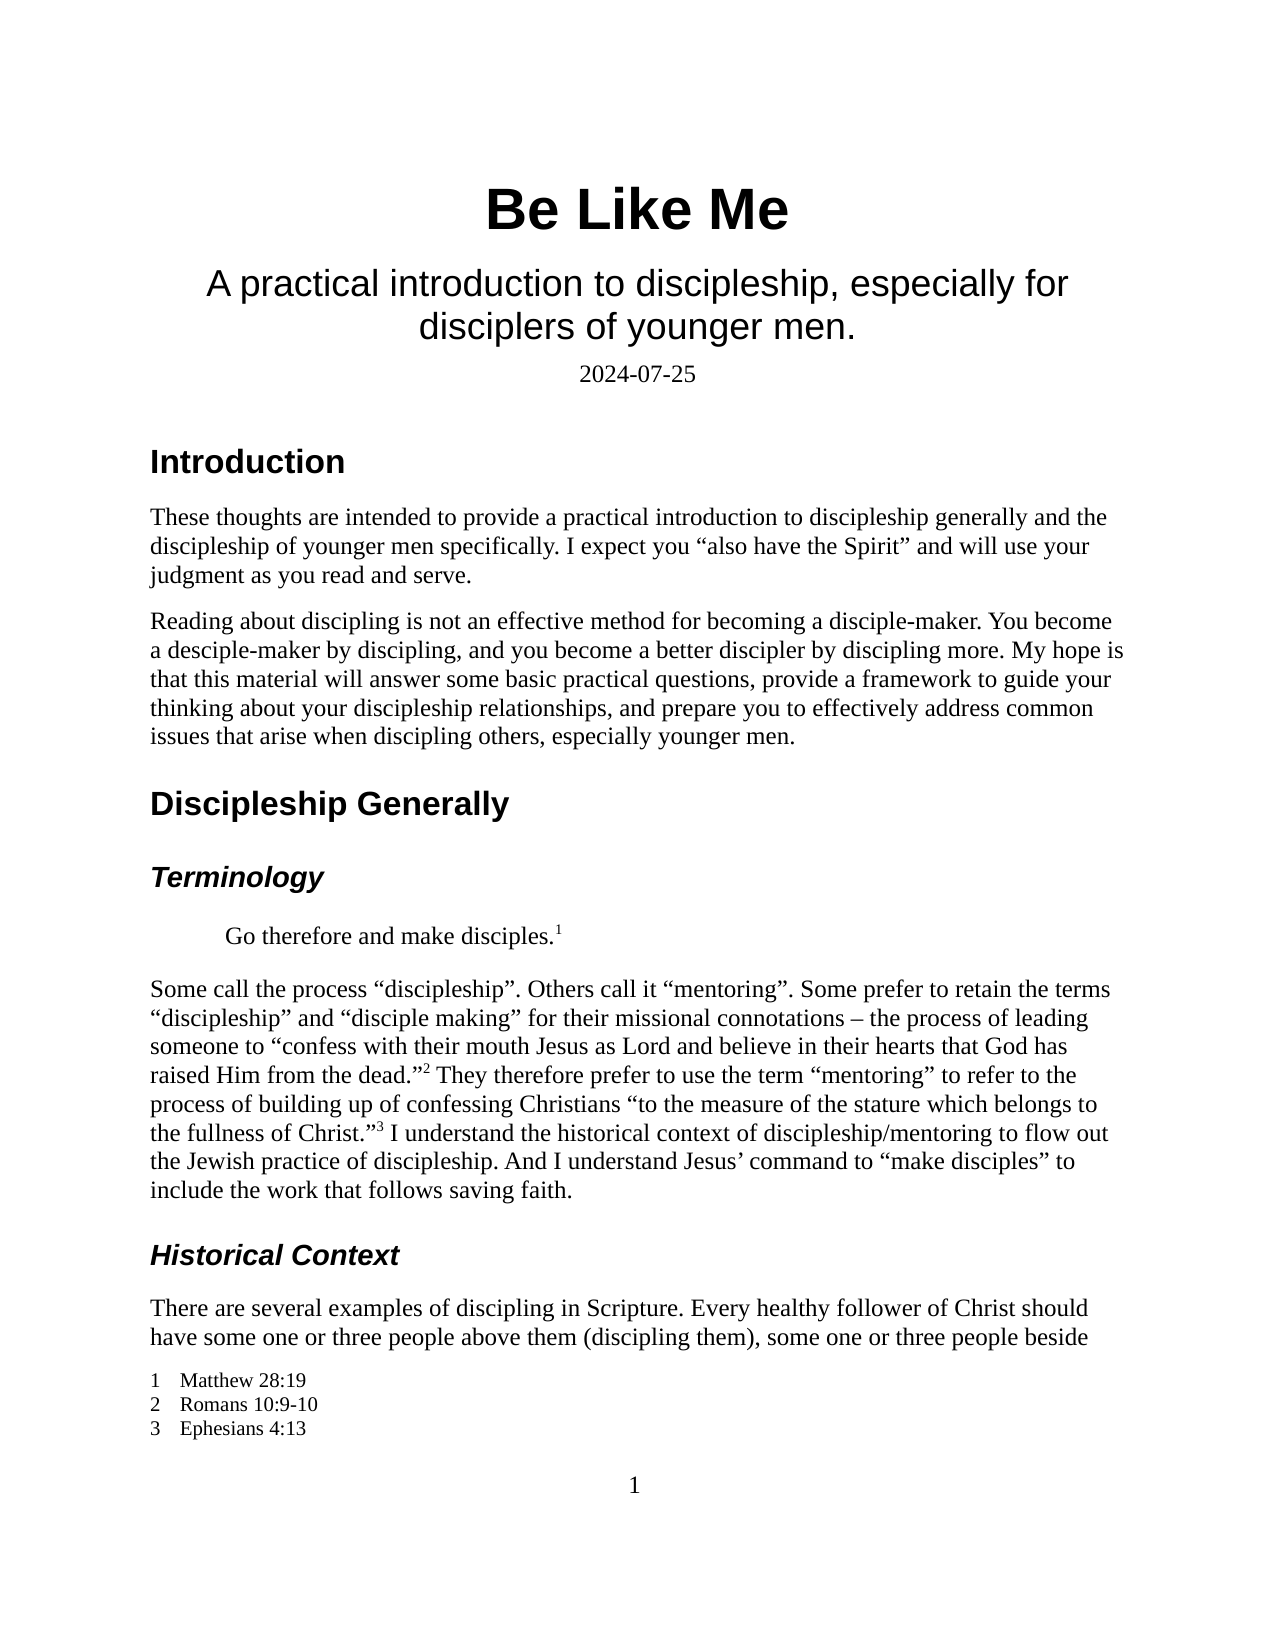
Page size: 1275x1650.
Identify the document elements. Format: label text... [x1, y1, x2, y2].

subtitle Historical Context [150, 1238, 1125, 1271]
subtitle Introduction [150, 442, 1125, 481]
text Romans 10:9-10 [150, 1392, 1125, 1416]
subtitle Terminology [150, 860, 1125, 894]
text 2024-07-25 [150, 359, 1125, 388]
text Reading about discipling is not an effective method for becoming a disciple-maker. You become a desciple-maker by discipling, and you become a better discipler by discipling more. My hope is that this material will answer some basic practical questions, provide a framework to guide your thinking about your discipleship relationships, and prepare you to effectively address common issues that arise when discipling others, especially younger men. [150, 606, 1125, 750]
subtitle A practical introduction to discipleship, especially for disciplers of younger men. [150, 261, 1125, 347]
text Some call the process “discipleship”. Others call it “mentoring”. Some prefer to retain the terms “discipleship” and “disciple making” for their missional connotations – the process of leading someone to “confess with their mouth Jesus as Lord and believe in their hearts that God has raised Him from the dead.” They therefore prefer to use the term “mentoring” to refer to the process of building up of confessing Christians “to the measure of the stature which belongs to the fullness of Christ.” I understand the historical context of discipleship/mentoring to flow out the Jewish practice of discipleship. And I understand Jesus’ command to “make disciples” to include the work that follows saving faith. [150, 974, 1125, 1204]
title Be Like Me [150, 175, 1125, 242]
text There are several examples of discipling in Scripture. Every healthy follower of Christ should have some one or three people above them (discipling them), some one or three people beside [150, 1293, 1125, 1350]
text Ephesians 4:13 [150, 1416, 1125, 1440]
text Go therefore and make disciples. [225, 921, 1125, 950]
text These thoughts are intended to provide a practical introduction to discipleship generally and the discipleship of younger men specifically. I expect you “also have the Spirit” and will use your judgment as you read and serve. [150, 502, 1125, 588]
text Matthew 28:19 [150, 1368, 1125, 1392]
subtitle Discipleship Generally [150, 784, 1125, 823]
